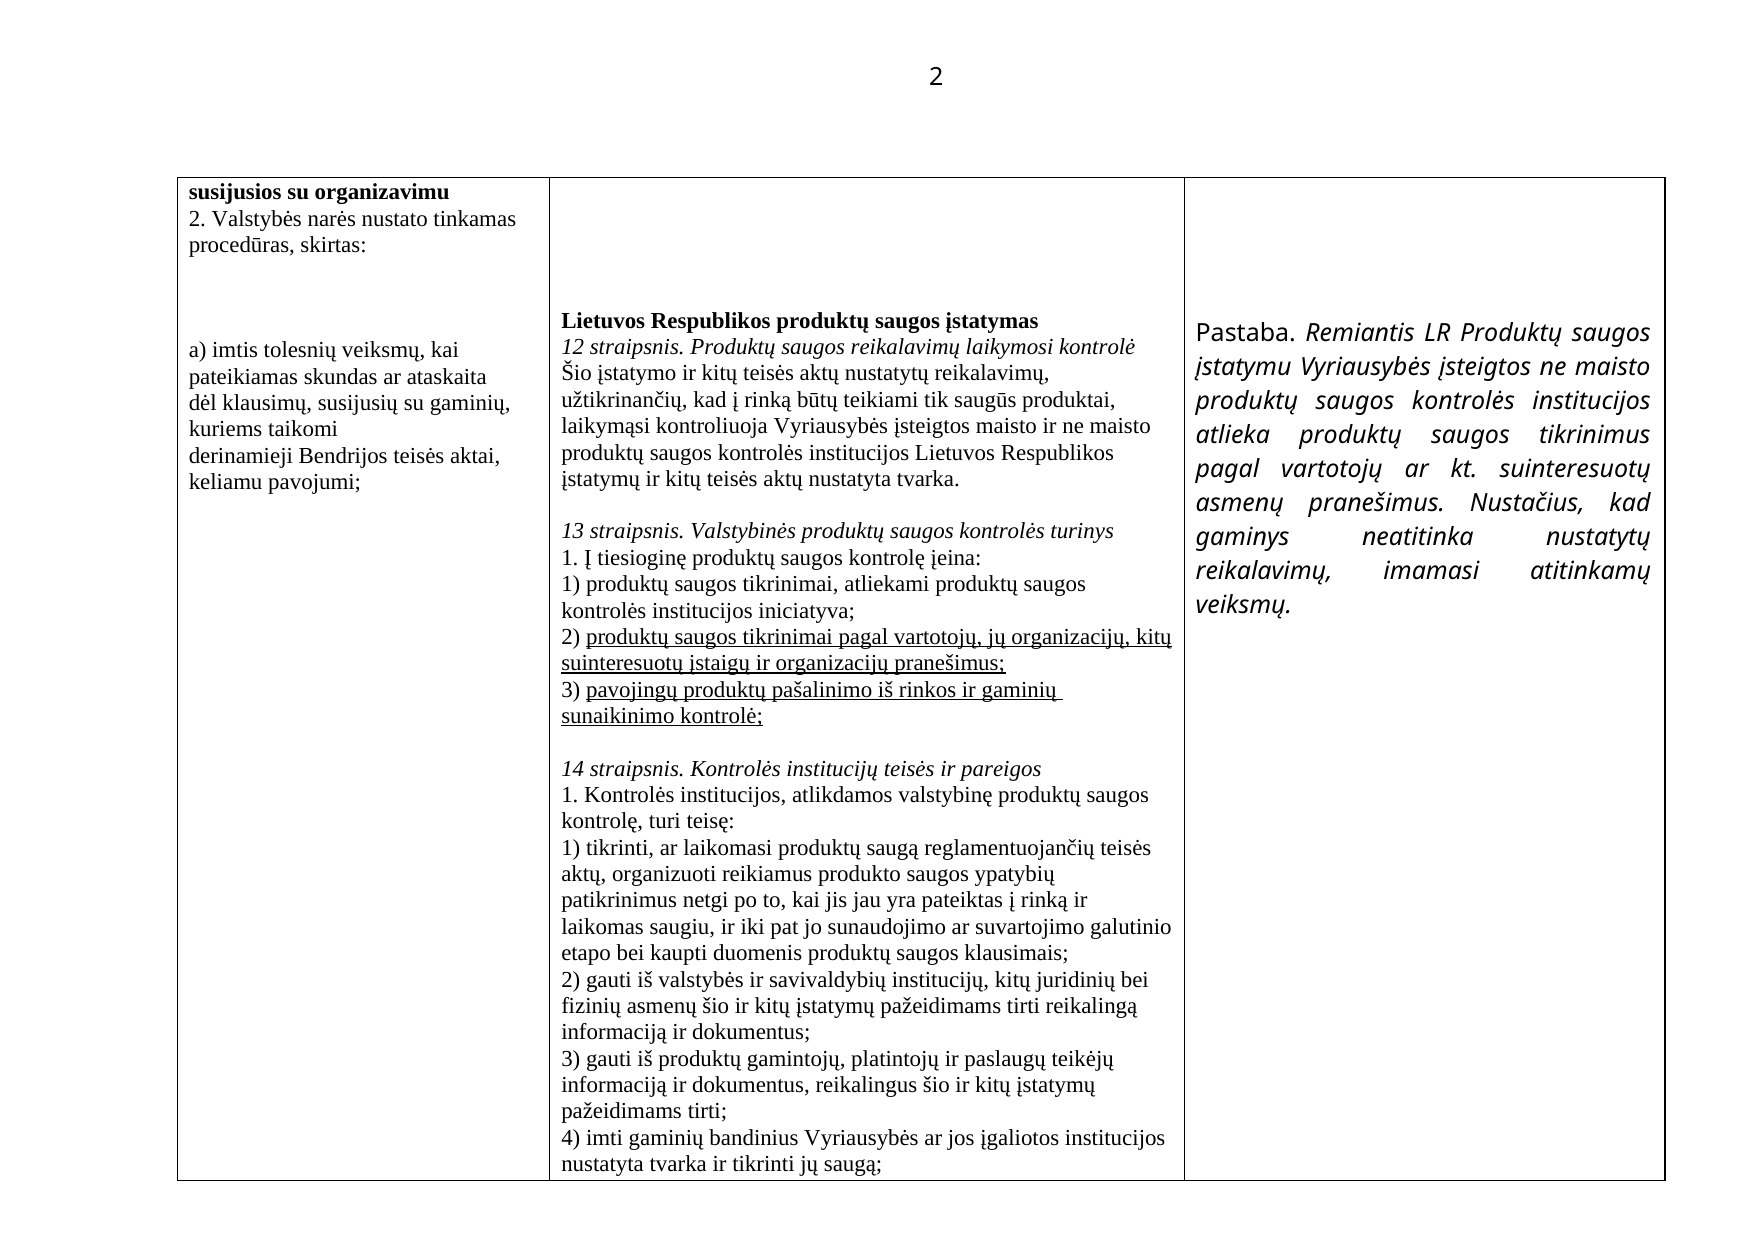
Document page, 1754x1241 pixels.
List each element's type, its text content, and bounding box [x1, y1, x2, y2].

table_cell susijusios su organizavimu 2. Valstybės narės nustato tinkamas procedūras, skirtas: a) imtis tolesnių veiksmų, kai pateikiamas skundas ar ataskaita dėl klausimų, susijusių su gaminių, kuriems taikomi derinamieji Bendrijos teisės aktai, keliamu pavojumi; [178, 178, 549, 1180]
table_cell Pastaba. Remiantis LR Produktų saugos įstatymu Vyriausybės įsteigtos ne maisto produktų saugos kontrolės institucijos atlieka produktų saugos tikrinimus pagal vartotojų ar kt. suinteresuotų asmenų pranešimus. Nustačius, kad gaminys neatitinka nustatytų reikalavimų, imamasi atitinkamų veiksmų. [1185, 178, 1664, 1180]
table_cell Lietuvos Respublikos produktų saugos įstatymas 12 straipsnis. Produktų saugos reikalavimų laikymosi kontrolė Šio įstatymo ir kitų teisės aktų nustatytų reikalavimų, užtikrinančių, kad į rinką būtų teikiami tik saugūs produktai, laikymąsi kontroliuoja Vyriausybės įsteigtos maisto ir ne maisto produktų saugos kontrolės institucijos Lietuvos Respublikos įstatymų ir kitų teisės aktų nustatyta tvarka. 13 straipsnis. Valstybinės produktų saugos kontrolės turinys 1. Į tiesioginę produktų saugos kontrolę įeina: 1) produktų saugos tikrinimai, atliekami produktų saugos kontrolės institucijos iniciatyva; 2) produktų saugos tikrinimai pagal vartotojų, jų organizacijų, kitų suinteresuotų įstaigų ir organizacijų pranešimus; 3) pavojingų produktų pašalinimo iš rinkos ir gaminių sunaikinimo kontrolė; 14 straipsnis. Kontrolės institucijų teisės ir pareigos 1. Kontrolės institucijos, atlikdamos valstybinę produktų saugos kontrolę, turi teisę: 1) tikrinti, ar laikomasi produktų saugą reglamentuojančių teisės aktų, organizuoti reikiamus produkto saugos ypatybių patikrinimus netgi po to, kai jis jau yra pateiktas į rinką ir laikomas saugiu, ir iki pat jo sunaudojimo ar suvartojimo galutinio etapo bei kaupti duomenis produktų saugos klausimais; 2) gauti iš valstybės ir savivaldybių institucijų, kitų juridinių bei fizinių asmenų šio ir kitų įstatymų pažeidimams tirti reikalingą informaciją ir dokumentus; 3) gauti iš produktų gamintojų, platintojų ir paslaugų teikėjų informaciją ir dokumentus, reikalingus šio ir kitų įstatymų pažeidimams tirti; 4) imti gaminių bandinius Vyriausybės ar jos įgaliotos institucijos nustatyta tvarka ir tikrinti jų saugą; [550, 178, 1184, 1180]
